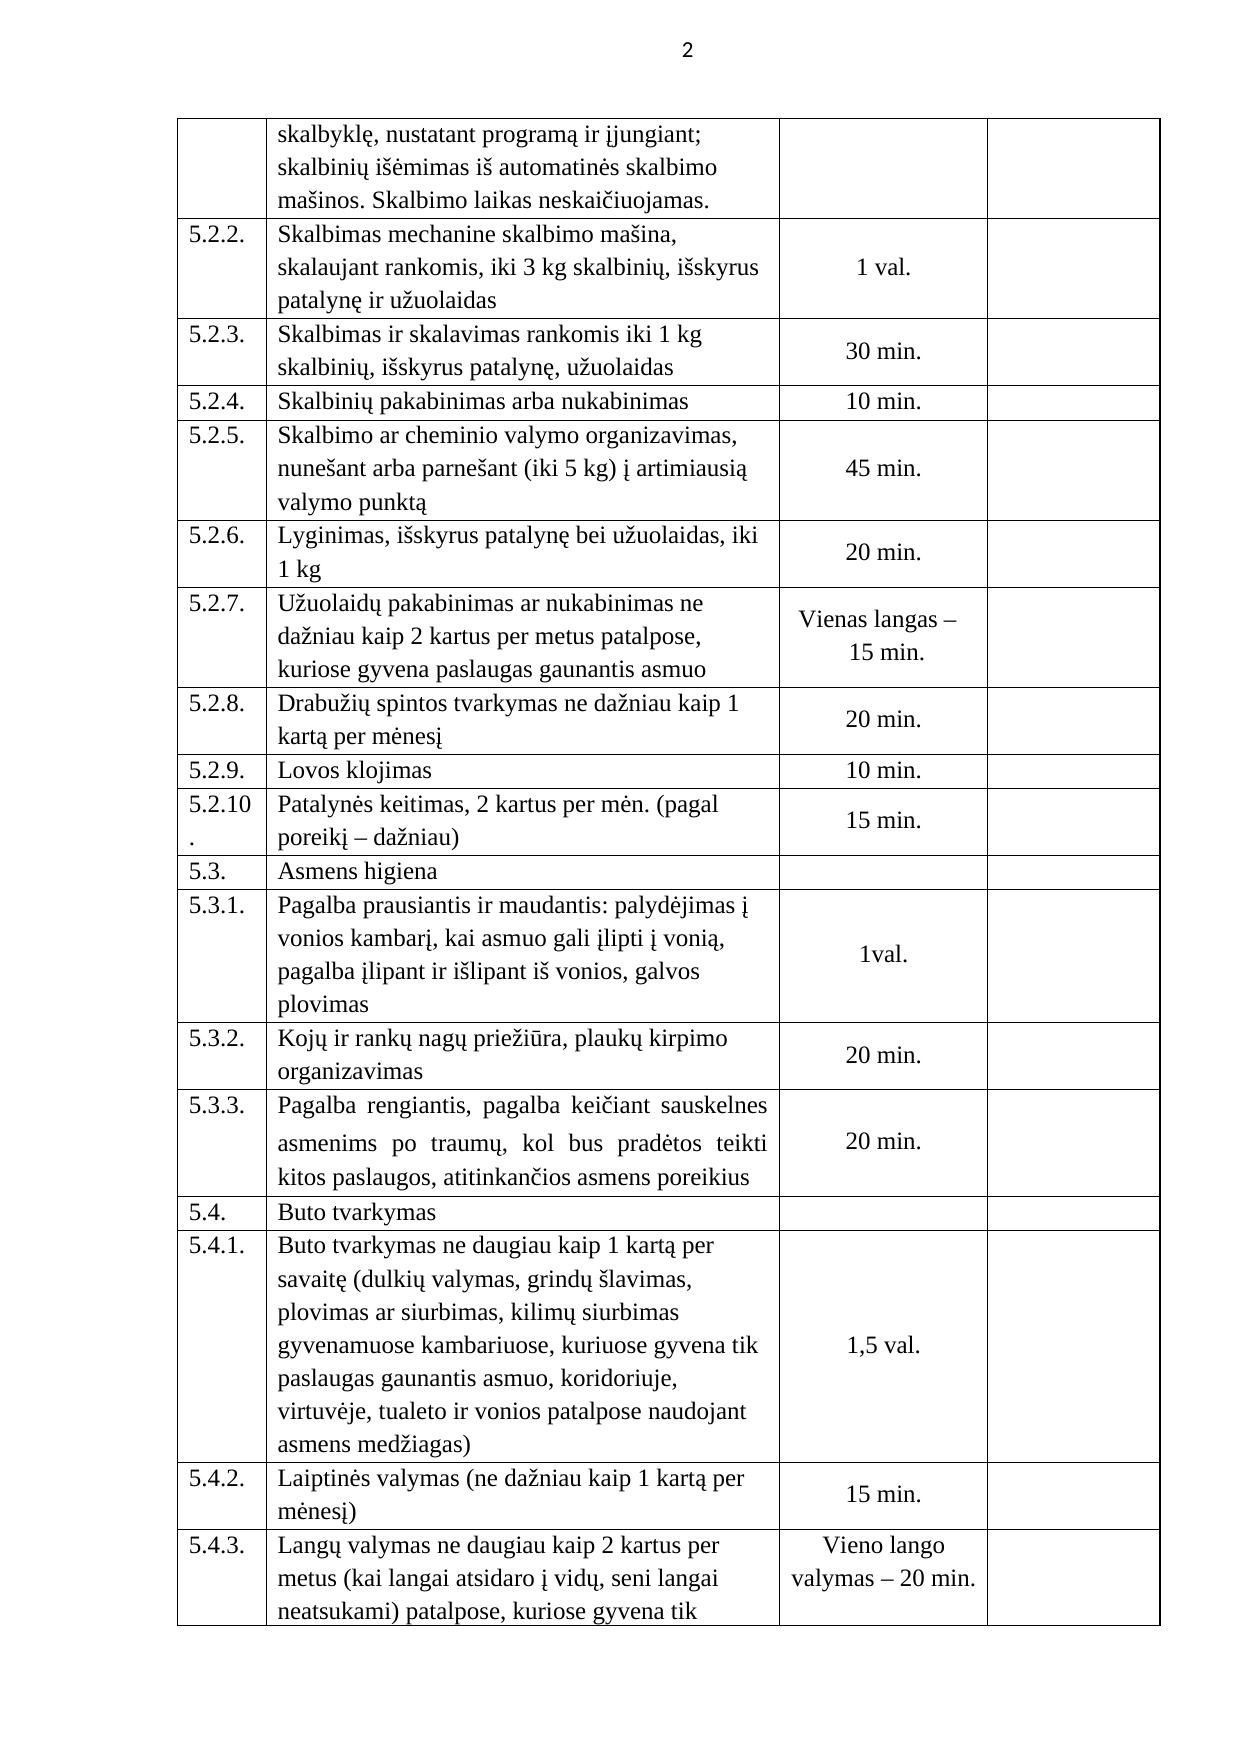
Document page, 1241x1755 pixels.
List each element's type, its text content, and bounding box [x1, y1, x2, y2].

table_cell Asmens higiena [267, 856, 779, 889]
table_cell Skalbimas mechanine skalbimo mašina, skalaujant rankomis, iki 3 kg skalbinių, išskyrus patalynę ir užuolaidas [267, 219, 779, 318]
table_cell Drabužių spintos tvarkymas ne dažniau kaip 1 kartą per mėnesį [267, 688, 779, 754]
table_cell Lovos klojimas [267, 755, 779, 788]
table_cell Buto tvarkymas ne daugiau kaip 1 kartą per savaitę (dulkių valymas, grindų šlavimas, plovimas ar siurbimas, kilimų siurbimas gyvenamuose kambariuose, kuriuose gyvena tik paslaugas gaunantis asmuo, koridoriuje, virtuvėje, tualeto ir vonios patalpose naudojant asmens medžiagas) [267, 1231, 779, 1462]
table_cell Buto tvarkymas [267, 1197, 779, 1229]
table_cell [988, 1231, 1159, 1462]
table_cell 5.4.2. [178, 1463, 266, 1529]
table_cell skalbyklę, nustatant programą ir įjungiant; skalbinių išėmimas iš automatinės skalbimo mašinos. Skalbimo laikas neskaičiuojamas. [267, 119, 779, 218]
table_cell 5.2.3. [178, 319, 266, 385]
table_cell 1,5 val. [780, 1231, 987, 1462]
table_cell [988, 789, 1159, 855]
table_cell [988, 588, 1159, 687]
table_cell 5.4. [178, 1197, 266, 1229]
table_cell 5.2.7. [178, 588, 266, 687]
table_cell 45 min. [780, 421, 987, 519]
table_cell [988, 755, 1159, 788]
table_cell Patalynės keitimas, 2 kartus per mėn. (pagal poreikį – dažniau) [267, 789, 779, 855]
table_cell [988, 1530, 1159, 1625]
table_cell 20 min. [780, 688, 987, 754]
table_cell 5.4.1. [178, 1231, 266, 1462]
table_cell 5.2.9. [178, 755, 266, 788]
table_cell 20 min. [780, 521, 987, 587]
table_cell Pagalba prausiantis ir maudantis: palydėjimas į vonios kambarį, kai asmuo gali įlipti į vonią, pagalba įlipant ir išlipant iš vonios, galvos plovimas [267, 890, 779, 1022]
table_cell Lyginimas, išskyrus patalynę bei užuolaidas, iki 1 kg [267, 521, 779, 587]
table_cell [988, 1463, 1159, 1529]
table_cell [988, 856, 1159, 889]
table_cell Kojų ir rankų nagų priežiūra, plaukų kirpimo organizavimas [267, 1023, 779, 1089]
table_cell 5.3.3. [178, 1090, 266, 1196]
table_cell 5.2.4. [178, 386, 266, 419]
table_cell [780, 119, 987, 218]
table_cell Vieno lango valymas – 20 min. [780, 1530, 987, 1625]
table_cell [988, 1090, 1159, 1196]
table_cell 5.2.5. [178, 421, 266, 519]
table_cell [988, 1197, 1159, 1229]
table_cell 5.2.2. [178, 219, 266, 318]
table_cell [988, 890, 1159, 1022]
table_cell [780, 1197, 987, 1229]
table_cell Skalbimo ar cheminio valymo organizavimas, nunešant arba parnešant (iki 5 kg) į artimiausią valymo punktą [267, 421, 779, 519]
table_cell [988, 119, 1159, 218]
table_cell 20 min. [780, 1023, 987, 1089]
table_cell 5.3.2. [178, 1023, 266, 1089]
table_cell Laiptinės valymas (ne dažniau kaip 1 kartą per mėnesį) [267, 1463, 779, 1529]
table_cell 5.4.3. [178, 1530, 266, 1625]
table_cell [988, 521, 1159, 587]
table_cell Vienas langas – 15 min. [780, 588, 987, 687]
table_cell [988, 688, 1159, 754]
table_cell 5.3.1. [178, 890, 266, 1022]
table_cell [988, 219, 1159, 318]
table_cell 30 min. [780, 319, 987, 385]
table_cell Langų valymas ne daugiau kaip 2 kartus per metus (kai langai atsidaro į vidų, seni langai neatsukami) patalpose, kuriose gyvena tik [267, 1530, 779, 1625]
table_cell 10 min. [780, 755, 987, 788]
table_cell 5.3. [178, 856, 266, 889]
table_cell 5.2.10. [178, 789, 266, 855]
table_cell Skalbinių pakabinimas arba nukabinimas [267, 386, 779, 419]
table_cell 5.2.6. [178, 521, 266, 587]
table_cell 1val. [780, 890, 987, 1022]
table_cell 1 val. [780, 219, 987, 318]
table_cell [178, 119, 266, 218]
table_cell Užuolaidų pakabinimas ar nukabinimas ne dažniau kaip 2 kartus per metus patalpose, kuriose gyvena paslaugas gaunantis asmuo [267, 588, 779, 687]
table_cell [988, 386, 1159, 419]
table_cell [988, 1023, 1159, 1089]
table_cell 15 min. [780, 789, 987, 855]
table_cell 10 min. [780, 386, 987, 419]
table_cell Pagalba rengiantis, pagalba keičiant sauskelnes asmenims po traumų, kol bus pradėtos teikti kitos paslaugos, atitinkančios asmens poreikius [267, 1090, 779, 1196]
table_cell 15 min. [780, 1463, 987, 1529]
table_cell [780, 856, 987, 889]
table_cell [988, 319, 1159, 385]
table_cell [988, 421, 1159, 519]
table_cell Skalbimas ir skalavimas rankomis iki 1 kg skalbinių, išskyrus patalynę, užuolaidas [267, 319, 779, 385]
table_cell 5.2.8. [178, 688, 266, 754]
table_cell 20 min. [780, 1090, 987, 1196]
